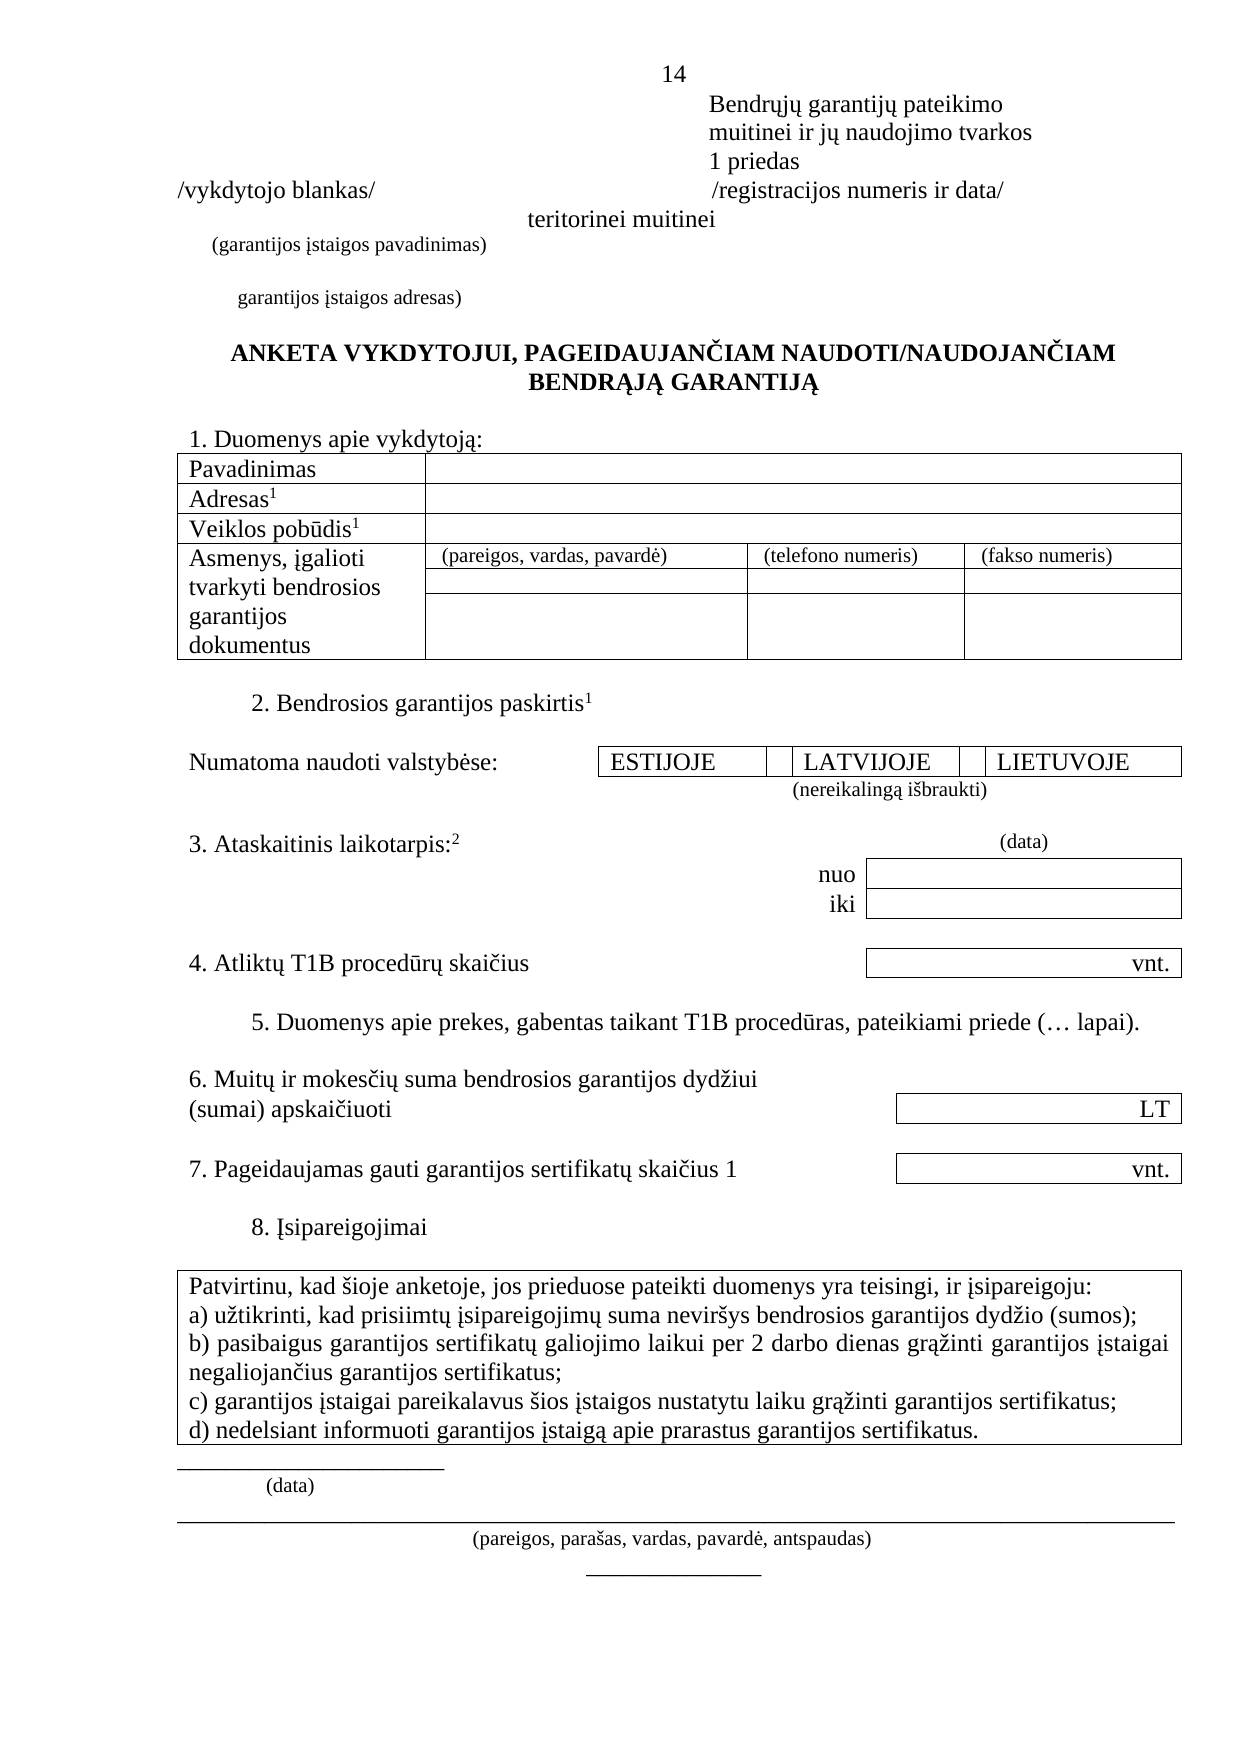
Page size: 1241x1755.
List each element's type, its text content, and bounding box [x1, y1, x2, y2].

table_cell [965, 569, 1181, 593]
table_header 3. Ataskaitinis laikotarpis:2 [177, 829, 867, 858]
table_header [960, 747, 985, 776]
text ______________ [177, 1550, 1170, 1579]
text 1 priedas [177, 146, 1170, 175]
text 2. Bendrosios garantijos paskirtis1 [177, 688, 1170, 717]
text (data) [177, 1473, 1170, 1497]
text (pareigos, parašas, vardas, pavardė, antspaudas) [177, 1526, 1170, 1550]
table_cell (pareigos, vardas, pavardė) [426, 544, 747, 567]
text ANKETA VYKDYTOJUI, PAGEIDAUJANČIAM NAUDOTI/NAUDOJANČIAM BENDRĄJĄ GARANTIJĄ [177, 338, 1170, 396]
table_cell Pavadinimas [178, 454, 425, 483]
table_header vnt. [897, 1154, 1181, 1183]
text 5. Duomenys apie prekes, gabentas taikant T1B procedūras, pateikiami priede (… lapai). [177, 1007, 1170, 1036]
text /vykdytojo blankas/ /registracijos numeris ir data/ [177, 175, 1170, 204]
table_header [896, 1065, 1181, 1093]
table_cell (nereikalingą išbraukti) [599, 777, 1181, 801]
table_header vnt. [867, 949, 1181, 977]
table_cell iki [177, 888, 866, 918]
table_header LATVIJOJE [793, 747, 959, 776]
text teritorinei muitinei [177, 204, 1170, 232]
table_cell [426, 594, 747, 658]
table_cell [426, 514, 1181, 542]
table_cell [426, 484, 1181, 513]
table_header LIETUVOJE [986, 747, 1181, 776]
text Bendrųjų garantijų pateikimo [709, 89, 1170, 117]
table_header 7. Pageidaujamas gauti garantijos sertifikatų skaičius 1 [177, 1153, 896, 1183]
table_cell [867, 889, 1181, 918]
table_cell (telefono numeris) [748, 544, 964, 567]
table_cell [426, 454, 1181, 483]
table_cell (sumai) apskaičiuoti [177, 1093, 896, 1123]
table_header ESTIJOJE [599, 747, 766, 776]
table_header [767, 747, 792, 776]
text muitinei ir jų naudojimo tvarkos [177, 117, 1170, 146]
table_header 1. Duomenys apie vykdytoją: [177, 424, 1181, 453]
table_header Patvirtinu, kad šioje anketoje, jos prieduose pateikti duomenys yra teisingi, ir įsipareigoju: a) užtikrinti, kad prisiimtų įsipareigojimų suma neviršys bendrosios garantijos dydžio (sumos); b) pasibaigus garantijos sertifikatų galiojimo laikui per 2 darbo dienas grąžinti garantijos įstaigai negaliojančius garantijos sertifikatus; c) garantijos įstaigai pareikalavus šios įstaigos nustatytu laiku grąžinti garantijos sertifikatus; d) nedelsiant informuoti garantijos įstaigą apie prarastus garantijos sertifikatus. [178, 1271, 1181, 1443]
table_header 4. Atliktų T1B procedūrų skaičius [177, 948, 866, 977]
table_cell [867, 859, 1181, 888]
table_cell LT [897, 1094, 1181, 1123]
table_cell [426, 569, 747, 593]
text 8. Įsipareigojimai [177, 1212, 1170, 1241]
table_cell (fakso numeris) [965, 544, 1181, 567]
table_cell nuo [177, 858, 866, 888]
table_cell [748, 569, 964, 593]
table_header 6. Muitų ir mokesčių suma bendrosios garantijos dydžiui [177, 1065, 896, 1093]
table_cell Asmenys, įgalioti tvarkyti bendrosios garantijos dokumentus [178, 544, 425, 658]
table_cell Adresas1 [178, 484, 425, 513]
table_header Numatoma naudoti valstybėse: [177, 746, 598, 776]
table_header (data) [867, 829, 1181, 858]
table_cell [177, 776, 599, 801]
text (garantijos įstaigos pavadinimas) [177, 232, 1170, 256]
table_cell [748, 594, 964, 658]
text garantijos įstaigos adresas) [177, 285, 1170, 309]
table_cell Veiklos pobūdis1 [178, 514, 425, 542]
table_cell [965, 594, 1181, 658]
